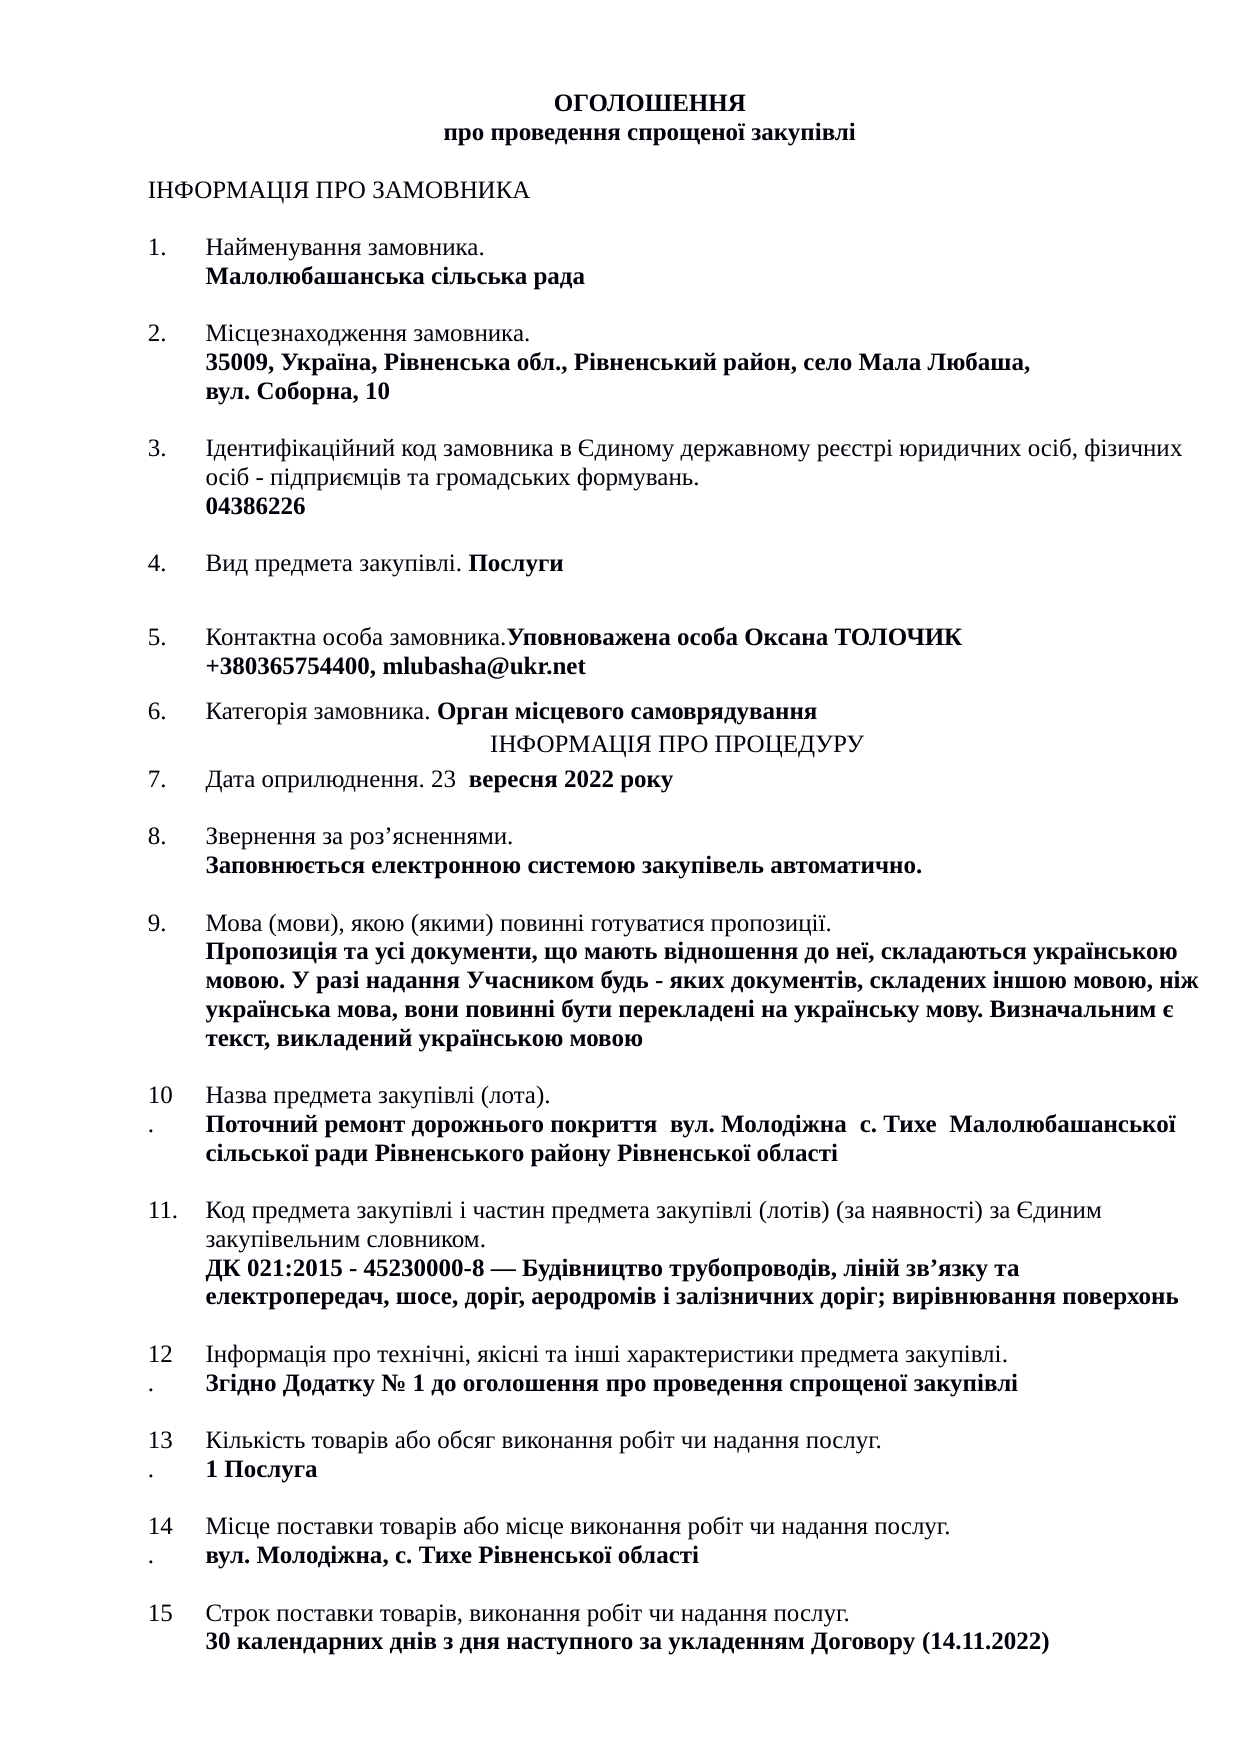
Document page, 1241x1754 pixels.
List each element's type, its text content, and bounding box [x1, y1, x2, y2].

table_cell 11. [132, 1195, 189, 1339]
table_cell 12. [132, 1339, 189, 1425]
table_cell ІНФОРМАЦІЯ ПРО ПРОЦЕДУРУ [132, 729, 1218, 764]
table_cell 5. [132, 622, 189, 696]
table_header ІНФОРМАЦІЯ ПРО ЗАМОВНИКА [132, 175, 1218, 232]
table_cell 4. [132, 548, 189, 622]
table_cell Код предмета закупівлі і частин предмета закупівлі (лотів) (за наявності) за Єдиним закупівельним словником. ДК 021:2015 - 45230000-8 — Будівництво трубопроводів, ліній зв’язку та електропередач, шосе, доріг, аеродромів і залізничних доріг; вирівнювання поверхонь [190, 1195, 1218, 1339]
table_cell 7. [132, 764, 189, 821]
table_cell Назва предмета закупівлі (лота). Поточний ремонт дорожнього покриття вул. Молодіжна с. Тихе Малолюбашанської сільської ради Рівненського району Рівненської області [190, 1080, 1218, 1195]
table_cell 6. [132, 696, 189, 729]
table_cell 1. [132, 232, 189, 318]
table_cell Категорія замовника. Орган місцевого самоврядування [190, 696, 1218, 729]
table_cell Звернення за роз’ясненнями. Заповнюється електронною системою закупівель автоматично. [190, 821, 1218, 908]
text про проведення спрощеної закупівлі [148, 117, 1152, 146]
table_cell Дата оприлюднення. 23 вересня 2022 року [190, 764, 1218, 821]
table_cell Вид предмета закупівлі. Послуги [190, 548, 1218, 622]
table_cell Мова (мови), якою (якими) повинні готуватися пропозиції. Пропозиція та усі документи, що мають відношення до неї, складаються українською мовою. У разі надання Учасником будь - яких документів, складених іншою мовою, ніж українська мова, вони повинні бути перекладені на українську мову. Визначальним є текст, викладений українською мовою [190, 908, 1218, 1080]
table_cell Кількість товарів або обсяг виконання робіт чи надання послуг. 1 Послуга [190, 1425, 1218, 1511]
table_cell Ідентифікаційний код замовника в Єдиному державному реєстрі юридичних осіб, фізичних осіб - підприємців та громадських формувань. 04386226 [190, 434, 1218, 548]
table_cell Строк поставки товарів, виконання робіт чи надання послуг. 30 календарних днів з дня наступного за укладенням Договору (14.11.2022) [190, 1598, 1218, 1665]
table_cell 3. [132, 434, 189, 548]
table_cell Інформація про технічні, якісні та інші характеристики предмета закупівлі. Згідно Додатку № 1 до оголошення про проведення спрощеної закупівлі [190, 1339, 1218, 1425]
table_cell 9. [132, 908, 189, 1080]
table_cell 8. [132, 821, 189, 908]
table_cell Місцезнаходження замовника. 35009, Україна, Рівненська обл., Рівненський район, село Мала Любаша, вул. Соборна, 10 [190, 319, 1218, 433]
table_cell 15 [132, 1598, 189, 1665]
text ОГОЛОШЕННЯ [148, 88, 1152, 117]
table_cell Місце поставки товарів або місце виконання робіт чи надання послуг. вул. Молодіжна, с. Тихе Рівненської області [190, 1511, 1218, 1598]
table_cell 10. [132, 1080, 189, 1195]
table_cell 2. [132, 319, 189, 433]
table_cell Контактна особа замовника.Уповноважена особа Оксана ТОЛОЧИК +380365754400, mlubasha@ukr.net [190, 622, 1218, 696]
table_cell Найменування замовника. Малолюбашанська сільська рада [190, 232, 1218, 318]
table_cell 14. [132, 1511, 189, 1598]
table_cell 13. [132, 1425, 189, 1511]
